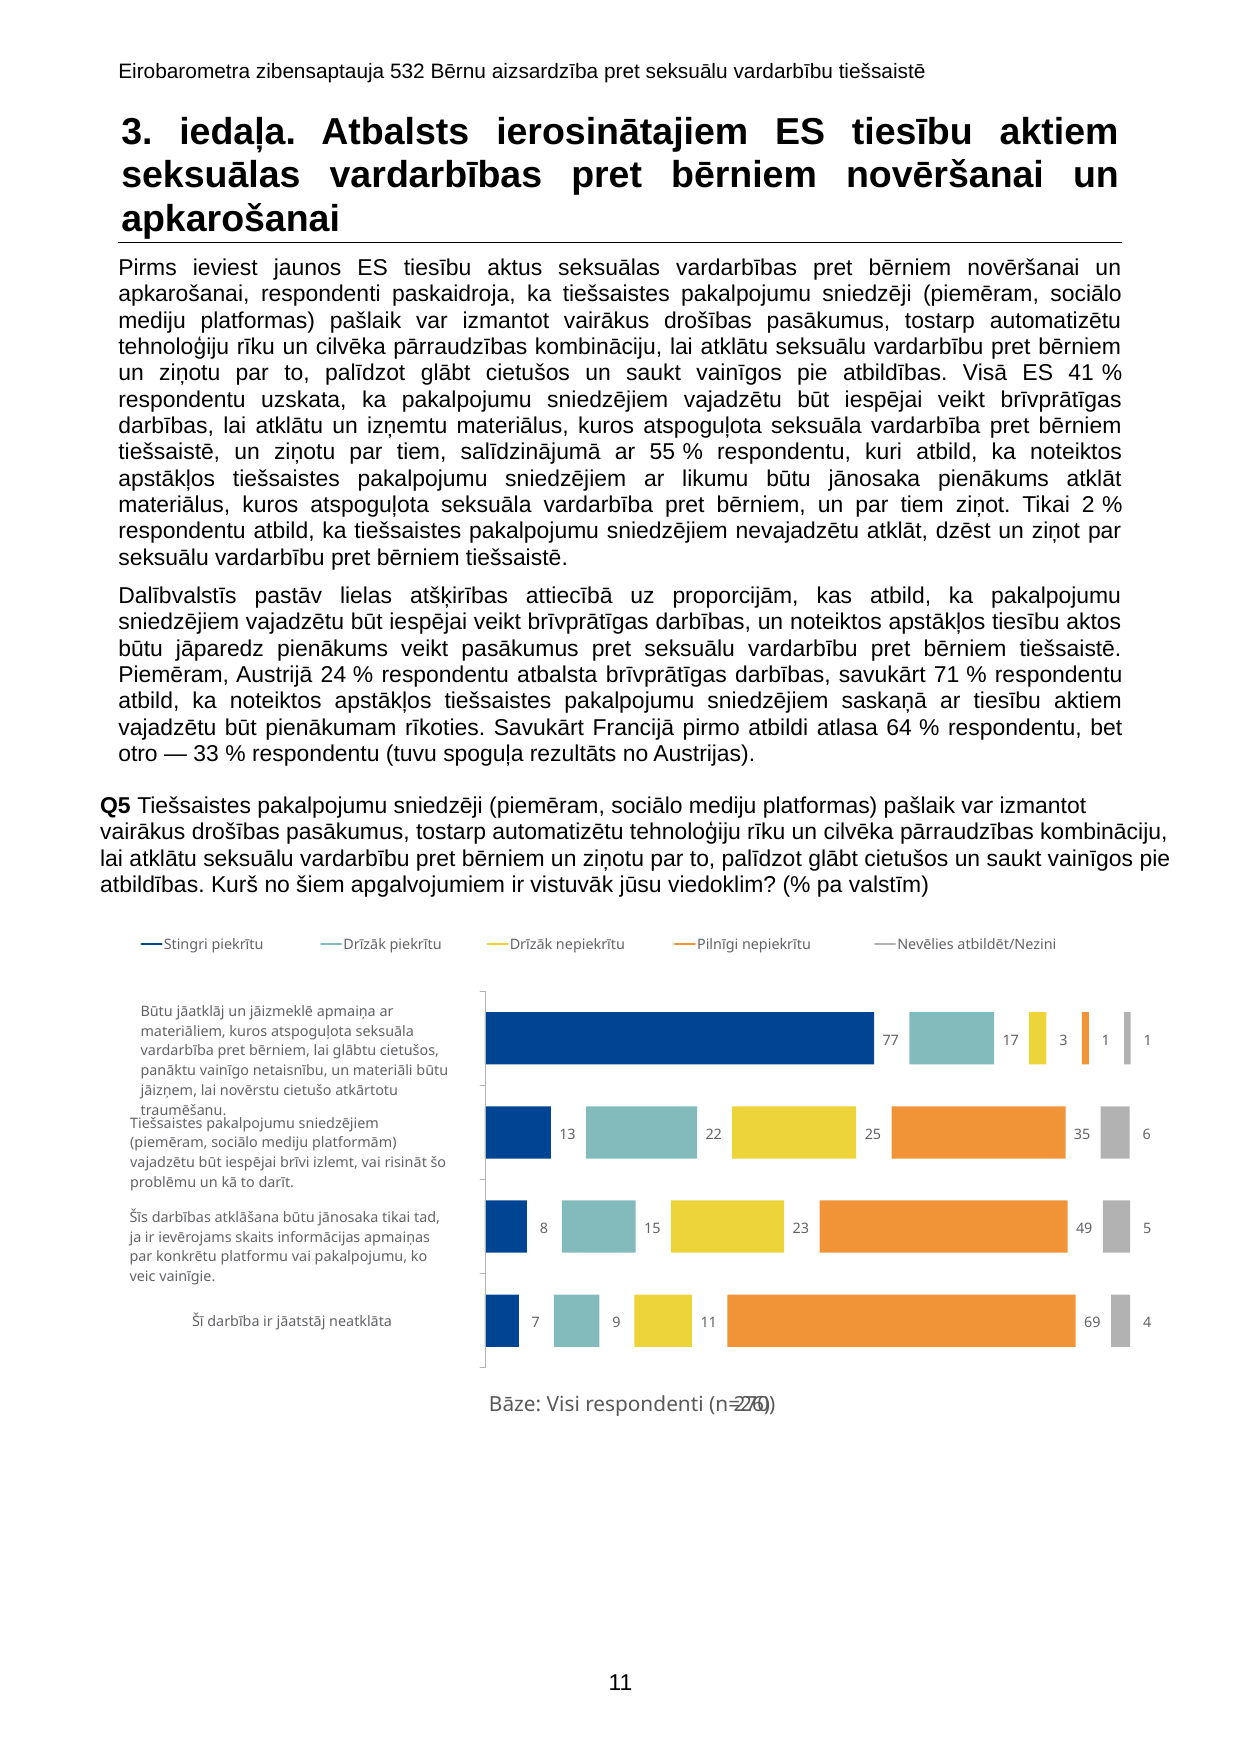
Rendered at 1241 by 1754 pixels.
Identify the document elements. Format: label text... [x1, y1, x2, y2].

text Dalībvalstīs pastāv lielas atšķirības attiecībā uz proporcijām, kas atbild, ka pakalpojumu sniedzējiem vajadzētu būt iespējai veikt brīvprātīgas darbības, un noteiktos apstākļos tiesību aktos būtu jāparedz pienākums veikt pasākumus pret seksuālu vardarbību pret bērniem tiešsaistē. Piemēram, Austrijā 24 % respondentu atbalsta brīvprātīgas darbības, savukārt 71 % respondentu atbild, ka noteiktos apstākļos tiešsaistes pakalpojumu sniedzējiem saskaņā ar tiesību aktiem vajadzētu būt pienākumam rīkoties. Savukārt Francijā pirmo atbildi atlasa 64 % respondentu, bet otro — 33 % respondentu (tuvu spoguļa rezultāts no Austrijas). [118, 582, 1122, 766]
text Pirms ieviest jaunos ES tiesību aktus seksuālas vardarbības pret bērniem novēršanai un apkarošanai, respondenti paskaidroja, ka tiešsaistes pakalpojumu sniedzēji (piemēram, sociālo mediju platformas) pašlaik var izmantot vairākus drošības pasākumus, tostarp automatizētu tehnoloģiju rīku un cilvēka pārraudzības kombināciju, lai atklātu seksuālu vardarbību pret bērniem un ziņotu par to, palīdzot glābt cietušos un saukt vainīgos pie atbildības. Visā ES 41 % respondentu uzskata, ka pakalpojumu sniedzējiem vajadzētu būt iespējai veikt brīvprātīgas darbības, lai atklātu un izņemtu materiālus, kuros atspoguļota seksuāla vardarbība pret bērniem tiešsaistē, un ziņotu par tiem, salīdzinājumā ar 55 % respondentu, kuri atbild, ka noteiktos apstākļos tiešsaistes pakalpojumu sniedzējiem ar likumu būtu jānosaka pienākums atklāt materiālus, kuros atspoguļota seksuāla vardarbība pret bērniem, un par tiem ziņot. Tikai 2 % respondentu atbild, ka tiešsaistes pakalpojumu sniedzējiem nevajadzētu atklāt, dzēst un ziņot par seksuālu vardarbību pret bērniem tiešsaistē. [118, 254, 1122, 570]
subtitle 3. iedaļa. Atbalsts ierosinātajiem ES tiesību aktiem seksuālas vardarbības pret bērniem novēršanai un apkarošanai [118, 107, 1122, 242]
